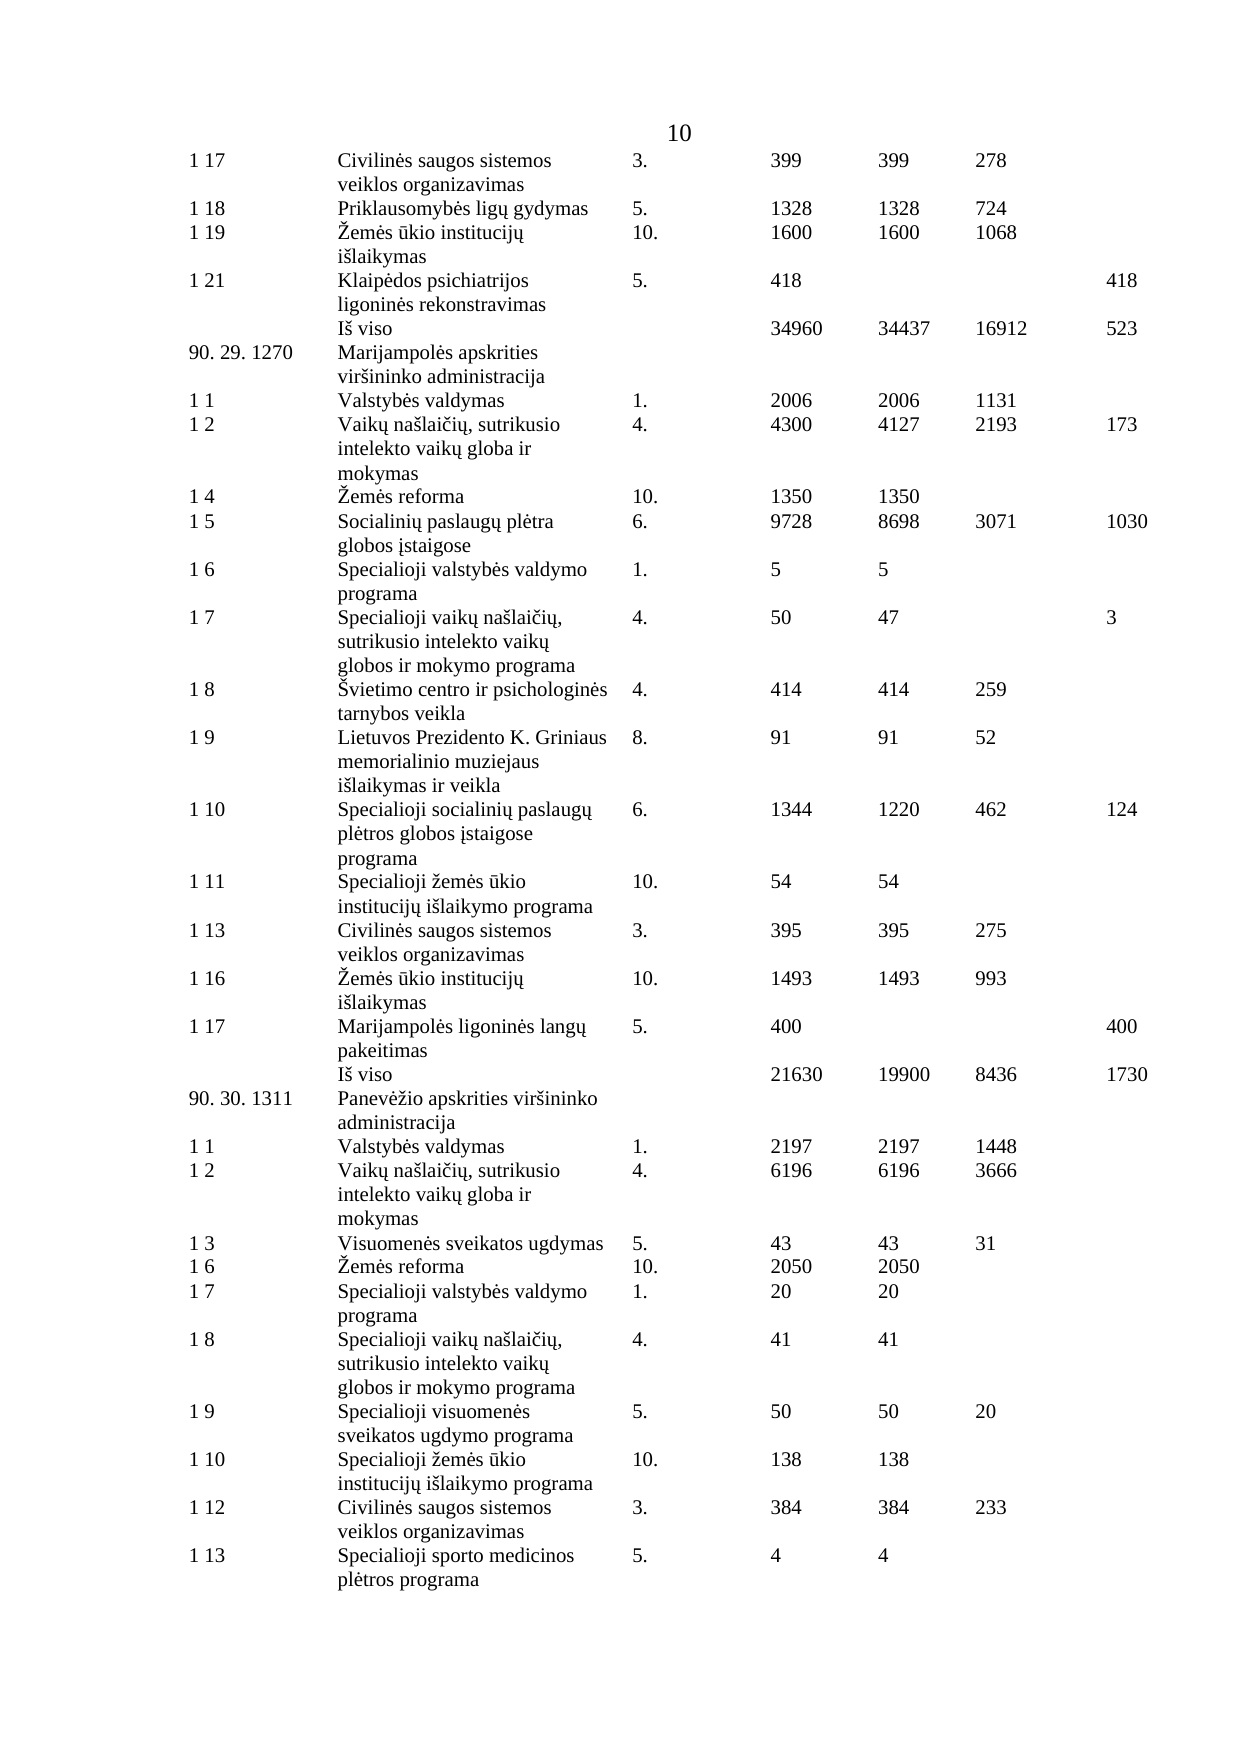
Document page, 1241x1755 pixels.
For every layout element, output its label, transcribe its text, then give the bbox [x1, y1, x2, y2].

table_cell 414 [867, 677, 964, 725]
table_cell [964, 268, 1095, 316]
table_cell [759, 1086, 867, 1134]
table_cell 6. [621, 797, 759, 869]
table_cell 34960 [759, 316, 867, 340]
table_cell 31 [964, 1230, 1095, 1254]
table_cell [1095, 485, 1181, 508]
table_cell 1220 [867, 797, 964, 869]
table_cell Visuomenės sveikatos ugdymas [326, 1230, 621, 1254]
table_cell 90. 29. 1270 [177, 340, 326, 388]
table_cell [867, 1014, 964, 1062]
table_cell 233 [964, 1495, 1095, 1543]
table_cell 54 [759, 870, 867, 918]
table_cell 418 [1095, 268, 1181, 316]
table_cell 1493 [759, 966, 867, 1014]
table_cell Specialioji valstybės valdymo programa [326, 557, 621, 605]
table_cell Specialioji žemės ūkio institucijų išlaikymo programa [326, 1447, 621, 1495]
table_cell Specialioji socialinių paslaugų plėtros globos įstaigose programa [326, 797, 621, 869]
table_cell 1 11 [177, 870, 326, 918]
table_cell 1 8 [177, 677, 326, 725]
table_cell Valstybės valdymas [326, 1134, 621, 1158]
table_cell [1095, 1495, 1181, 1543]
table_cell [621, 1086, 759, 1134]
table_cell 1 6 [177, 1255, 326, 1278]
table_cell Švietimo centro ir psichologinės tarnybos veikla [326, 677, 621, 725]
table_cell 3666 [964, 1158, 1095, 1230]
table_cell 462 [964, 797, 1095, 869]
table_cell 1 18 [177, 196, 326, 220]
table_cell 8. [621, 725, 759, 797]
table_cell 4. [621, 677, 759, 725]
table_cell [1095, 1447, 1181, 1495]
table_cell 138 [867, 1447, 964, 1495]
table_cell 1 13 [177, 918, 326, 966]
table_cell Specialioji vaikų našlaičių, sutrikusio intelekto vaikų globos ir mokymo programa [326, 605, 621, 677]
table_cell 5. [621, 268, 759, 316]
table_cell Klaipėdos psichiatrijos ligoninės rekonstravimas [326, 268, 621, 316]
table_cell [1095, 870, 1181, 918]
table_cell 993 [964, 966, 1095, 1014]
table_cell [1095, 148, 1181, 196]
table_cell 52 [964, 725, 1095, 797]
table_cell 1. [621, 388, 759, 412]
table_cell 5. [621, 1230, 759, 1254]
table_cell [1095, 340, 1181, 388]
table_cell [621, 316, 759, 340]
table_cell [964, 1014, 1095, 1062]
table_cell 6196 [759, 1158, 867, 1230]
table_cell 1. [621, 1134, 759, 1158]
table_cell 400 [759, 1014, 867, 1062]
table_cell 2197 [867, 1134, 964, 1158]
table_cell Lietuvos Prezidento K. Griniaus memorialinio muziejaus išlaikymas ir veikla [326, 725, 621, 797]
table_cell 54 [867, 870, 964, 918]
table_cell 50 [867, 1399, 964, 1447]
table_cell Vaikų našlaičių, sutrikusio intelekto vaikų globa ir mokymas [326, 1158, 621, 1230]
table_cell Valstybės valdymas [326, 388, 621, 412]
table_cell 9728 [759, 509, 867, 557]
table_cell 3. [621, 1495, 759, 1543]
table_cell Vaikų našlaičių, sutrikusio intelekto vaikų globa ir mokymas [326, 412, 621, 484]
table_cell 4. [621, 605, 759, 677]
table_cell [867, 340, 964, 388]
table_cell 1 19 [177, 220, 326, 268]
table_cell [964, 557, 1095, 605]
table_cell 41 [759, 1327, 867, 1399]
table_cell [867, 268, 964, 316]
table_cell Žemės reforma [326, 1255, 621, 1278]
table_cell [1095, 1158, 1181, 1230]
table_cell 124 [1095, 797, 1181, 869]
table_cell 4 [759, 1543, 867, 1591]
table_cell 3 [1095, 605, 1181, 677]
table_cell 1600 [867, 220, 964, 268]
table_cell 1 3 [177, 1230, 326, 1254]
table_cell [1095, 388, 1181, 412]
table_cell 50 [759, 1399, 867, 1447]
table_cell 5. [621, 196, 759, 220]
table_cell 3. [621, 918, 759, 966]
table_cell 399 [759, 148, 867, 196]
table_cell [1095, 918, 1181, 966]
table_cell 2006 [759, 388, 867, 412]
table_cell 5. [621, 1014, 759, 1062]
table_cell 21630 [759, 1062, 867, 1086]
table_cell 1328 [759, 196, 867, 220]
table_cell [964, 1279, 1095, 1327]
table_cell 1 21 [177, 268, 326, 316]
table_cell Specialioji vaikų našlaičių, sutrikusio intelekto vaikų globos ir mokymo programa [326, 1327, 621, 1399]
table_cell 1 2 [177, 1158, 326, 1230]
table_cell [964, 1255, 1095, 1278]
table_cell Specialioji visuomenės sveikatos ugdymo programa [326, 1399, 621, 1447]
table_cell [1095, 677, 1181, 725]
table_cell 6196 [867, 1158, 964, 1230]
table_cell 43 [759, 1230, 867, 1254]
table_cell 1. [621, 1279, 759, 1327]
table_cell 4127 [867, 412, 964, 484]
table_cell 173 [1095, 412, 1181, 484]
table_cell [1095, 1255, 1181, 1278]
table_cell 34437 [867, 316, 964, 340]
table_cell 1730 [1095, 1062, 1181, 1086]
table_cell 384 [867, 1495, 964, 1543]
table_cell 4300 [759, 412, 867, 484]
table_cell 10. [621, 966, 759, 1014]
table_cell 5. [621, 1399, 759, 1447]
table_cell [1095, 966, 1181, 1014]
table_cell 414 [759, 677, 867, 725]
table_cell 5 [759, 557, 867, 605]
table_cell Priklausomybės ligų gydymas [326, 196, 621, 220]
table_cell [1095, 1543, 1181, 1591]
table_cell 1 1 [177, 388, 326, 412]
table_cell Specialioji valstybės valdymo programa [326, 1279, 621, 1327]
table_cell 1 7 [177, 1279, 326, 1327]
table_cell [964, 1447, 1095, 1495]
table_cell [1095, 196, 1181, 220]
table_cell 20 [867, 1279, 964, 1327]
table_cell [964, 485, 1095, 508]
table_cell 1 9 [177, 1399, 326, 1447]
table_cell [1095, 1279, 1181, 1327]
table_cell 10. [621, 1255, 759, 1278]
table_cell 10. [621, 870, 759, 918]
table_cell [1095, 1399, 1181, 1447]
table_cell 8698 [867, 509, 964, 557]
table_cell [177, 1062, 326, 1086]
table_cell [621, 1062, 759, 1086]
table_cell [621, 340, 759, 388]
table_cell 2050 [867, 1255, 964, 1278]
table_cell [1095, 1327, 1181, 1399]
table_cell 10. [621, 485, 759, 508]
table_cell 16912 [964, 316, 1095, 340]
table_cell [1095, 557, 1181, 605]
table_cell 20 [759, 1279, 867, 1327]
table_cell 8436 [964, 1062, 1095, 1086]
table_cell 138 [759, 1447, 867, 1495]
table_cell 10. [621, 220, 759, 268]
table_cell 1 4 [177, 485, 326, 508]
table_cell 724 [964, 196, 1095, 220]
table_cell [759, 340, 867, 388]
table_cell 2193 [964, 412, 1095, 484]
table_cell [1095, 1086, 1181, 1134]
table_cell 91 [867, 725, 964, 797]
table_cell [964, 340, 1095, 388]
table_cell 5. [621, 1543, 759, 1591]
table_cell 1600 [759, 220, 867, 268]
table_cell 4. [621, 1327, 759, 1399]
table_cell 1 12 [177, 1495, 326, 1543]
table_cell 1068 [964, 220, 1095, 268]
table_cell 1344 [759, 797, 867, 869]
table_cell 19900 [867, 1062, 964, 1086]
table_cell 1 17 [177, 1014, 326, 1062]
table_cell 399 [867, 148, 964, 196]
table_cell Iš viso [326, 1062, 621, 1086]
table_cell 2006 [867, 388, 964, 412]
table_cell 1 5 [177, 509, 326, 557]
table_cell 1 17 [177, 148, 326, 196]
table_cell [964, 1543, 1095, 1591]
table_cell 395 [867, 918, 964, 966]
table_cell Marijampolės ligoninės langų pakeitimas [326, 1014, 621, 1062]
table_cell 47 [867, 605, 964, 677]
table_cell 400 [1095, 1014, 1181, 1062]
table_cell Marijampolės apskrities viršininko administracija [326, 340, 621, 388]
table_cell Civilinės saugos sistemos veiklos organizavimas [326, 1495, 621, 1543]
table_cell Žemės reforma [326, 485, 621, 508]
table_cell 1 8 [177, 1327, 326, 1399]
table_cell 1 7 [177, 605, 326, 677]
table_cell [964, 1327, 1095, 1399]
table_cell 1448 [964, 1134, 1095, 1158]
table_cell 6. [621, 509, 759, 557]
table_cell 1328 [867, 196, 964, 220]
table_cell Civilinės saugos sistemos veiklos organizavimas [326, 918, 621, 966]
table_cell 395 [759, 918, 867, 966]
table_cell 41 [867, 1327, 964, 1399]
table_cell 4 [867, 1543, 964, 1591]
table_cell 384 [759, 1495, 867, 1543]
table_cell 1 2 [177, 412, 326, 484]
table_cell 43 [867, 1230, 964, 1254]
table_cell 2050 [759, 1255, 867, 1278]
table_cell [1095, 1230, 1181, 1254]
table_cell 1. [621, 557, 759, 605]
table_cell 1 6 [177, 557, 326, 605]
table_cell 50 [759, 605, 867, 677]
table_cell [964, 870, 1095, 918]
table_cell Žemės ūkio institucijų išlaikymas [326, 220, 621, 268]
table_cell Žemės ūkio institucijų išlaikymas [326, 966, 621, 1014]
table_cell [177, 316, 326, 340]
table_cell Panevėžio apskrities viršininko administracija [326, 1086, 621, 1134]
table_cell 90. 30. 1311 [177, 1086, 326, 1134]
table_cell 4. [621, 412, 759, 484]
table_cell 1030 [1095, 509, 1181, 557]
table_cell Specialioji sporto medicinos plėtros programa [326, 1543, 621, 1591]
table_cell 91 [759, 725, 867, 797]
table_cell 278 [964, 148, 1095, 196]
table_cell 1 10 [177, 1447, 326, 1495]
table_cell 1 1 [177, 1134, 326, 1158]
table_cell 523 [1095, 316, 1181, 340]
table_cell 1493 [867, 966, 964, 1014]
table_cell [1095, 220, 1181, 268]
table_cell 1 16 [177, 966, 326, 1014]
table_cell Socialinių paslaugų plėtra globos įstaigose [326, 509, 621, 557]
table_cell 5 [867, 557, 964, 605]
table_cell [964, 1086, 1095, 1134]
table_cell [964, 605, 1095, 677]
table_cell 1350 [867, 485, 964, 508]
table_cell 3071 [964, 509, 1095, 557]
table_cell 20 [964, 1399, 1095, 1447]
table_cell 1 10 [177, 797, 326, 869]
table_cell 2197 [759, 1134, 867, 1158]
table_cell 1 13 [177, 1543, 326, 1591]
table_cell [867, 1086, 964, 1134]
table_cell 259 [964, 677, 1095, 725]
table_cell 1 9 [177, 725, 326, 797]
table_cell 275 [964, 918, 1095, 966]
table_cell [1095, 725, 1181, 797]
table_cell 418 [759, 268, 867, 316]
table_cell 1131 [964, 388, 1095, 412]
table_cell Civilinės saugos sistemos veiklos organizavimas [326, 148, 621, 196]
table_cell 1350 [759, 485, 867, 508]
table_cell 3. [621, 148, 759, 196]
table_cell 4. [621, 1158, 759, 1230]
table_cell Iš viso [326, 316, 621, 340]
table_cell 10. [621, 1447, 759, 1495]
table_cell Specialioji žemės ūkio institucijų išlaikymo programa [326, 870, 621, 918]
table_cell [1095, 1134, 1181, 1158]
